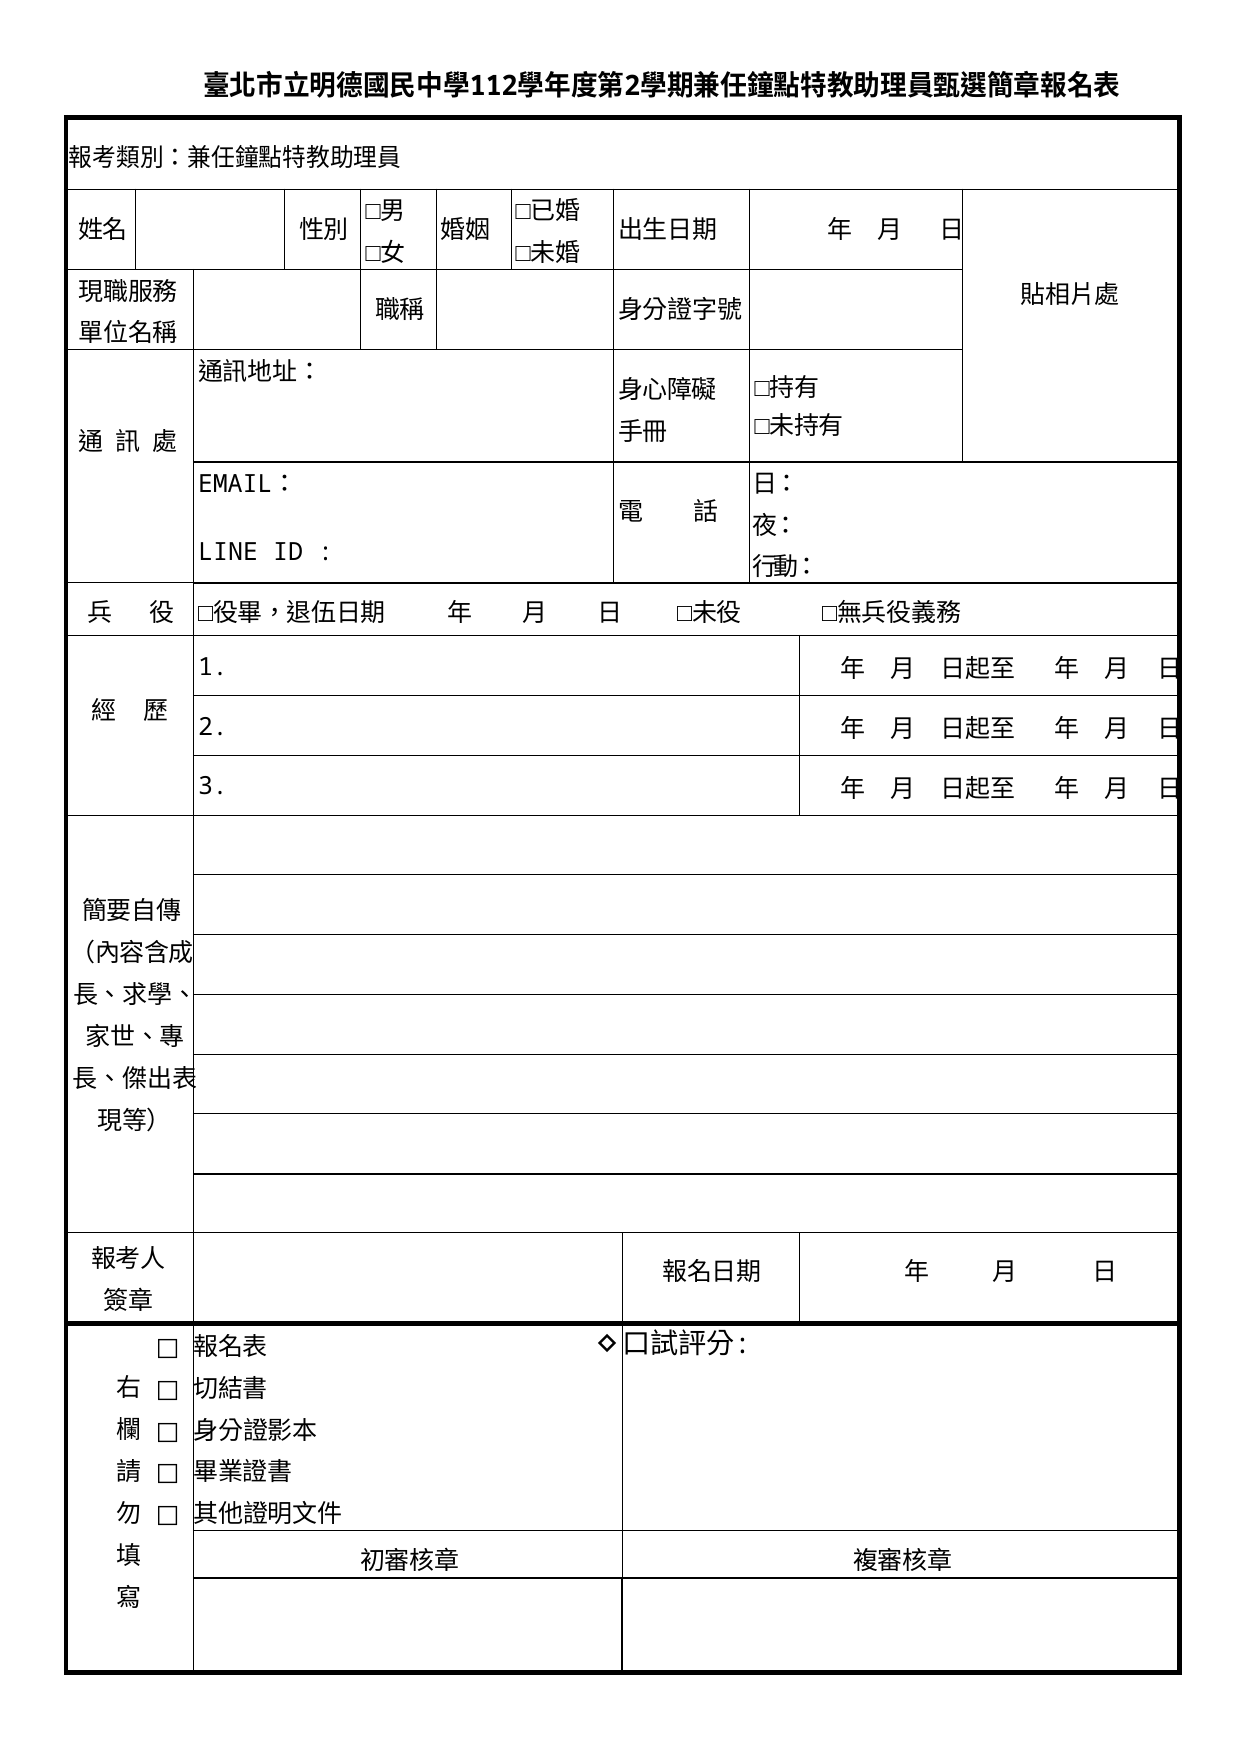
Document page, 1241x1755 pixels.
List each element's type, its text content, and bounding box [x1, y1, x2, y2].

table_cell 職稱 [361, 270, 436, 349]
table_cell 1. [194, 636, 799, 695]
table_cell [194, 1055, 1177, 1113]
table_cell [750, 270, 962, 349]
table_cell 報名表 切結書 身分證影本 畢業證書 其他證明文件 [194, 1326, 622, 1530]
table_cell [194, 1175, 1177, 1232]
table_cell 月 [1084, 696, 1139, 754]
table_cell 月 [1084, 636, 1139, 695]
text 臺北市立明德國民中學112學年度第2學期兼任鐘點特教助理員甄選簡章報名表 [117, 60, 1207, 105]
table_cell 姓名 [68, 190, 135, 269]
table_cell 年 [1034, 636, 1083, 695]
table_cell 日：夜： 行動： [750, 463, 1177, 582]
table_cell [194, 1233, 622, 1321]
table_cell □已婚 □未婚 [512, 190, 613, 269]
table_cell [623, 1579, 1177, 1670]
table_cell [750, 584, 800, 635]
table_cell [1139, 584, 1177, 635]
table_cell 兵 [68, 583, 136, 635]
table_cell [1034, 584, 1083, 635]
table_cell 年 月 日起至 [800, 756, 1033, 814]
table_cell 日 [570, 584, 656, 635]
table_cell □無兵役義務 [800, 584, 1033, 635]
table_cell 通訊地址： [194, 350, 613, 461]
table_cell 婚姻 [437, 190, 511, 269]
table_cell [1034, 1233, 1083, 1321]
table_cell 年 月 日起至 [800, 636, 1033, 695]
table_cell 月 [511, 584, 570, 635]
table_cell [194, 995, 1177, 1053]
table_cell 口試評分: [623, 1326, 1177, 1530]
table_cell [194, 1579, 621, 1670]
table_cell 貼相片處 [963, 190, 1177, 461]
table_cell 右欄請勿填寫 [68, 1326, 193, 1670]
table_cell 出生日期 [614, 190, 749, 269]
table_cell 身分證字號 [614, 270, 749, 349]
table_cell 年 [1034, 696, 1083, 754]
table_cell 2. [194, 696, 799, 754]
table_cell [194, 935, 1177, 994]
table_cell □未役 [656, 584, 750, 635]
table_cell 3. [194, 756, 799, 814]
table_cell □役畢，退伍日期 [194, 584, 436, 635]
table_cell 複審核章 [623, 1531, 1177, 1577]
table_cell 月 [1084, 756, 1139, 814]
table_cell EMAIL： LINE ID : [194, 463, 613, 582]
table_cell 報考人簽章 [68, 1233, 193, 1321]
table_cell 日 [1084, 1233, 1139, 1321]
table_cell 年 [1034, 756, 1083, 814]
table_cell 話 [656, 463, 749, 582]
table_cell 年 月 日 [750, 190, 962, 269]
table_cell [194, 875, 1177, 934]
table_cell [194, 1114, 1177, 1173]
table_cell 日 [1139, 756, 1177, 814]
table_cell 日 [1139, 636, 1177, 695]
table_cell 簡要自傳 （內容含成長、求學、家世、專長、傑出表現等） [68, 816, 193, 1232]
table_cell 現職服務 單位名稱 [68, 270, 193, 349]
table_cell 年 月 [800, 1233, 1033, 1321]
table_cell 性別 [285, 190, 360, 269]
table_cell □男 □女 [361, 190, 436, 269]
table_cell 初審核章 [194, 1531, 622, 1577]
table_cell 役 [136, 583, 193, 635]
table_cell [194, 270, 360, 349]
table_header 報考類別：兼任鐘點特教助理員 [68, 120, 1177, 188]
table_cell □持有 □未持有 [750, 350, 962, 461]
table_cell 年 [436, 584, 511, 635]
table_cell 報名日期 [623, 1233, 799, 1321]
table_cell [437, 270, 613, 349]
table_cell 通 訊 處 [68, 350, 193, 582]
table_cell 經 [68, 636, 136, 814]
table_cell 電 [614, 463, 656, 582]
table_cell 年 月 日起至 [800, 696, 1033, 754]
table_cell [1084, 584, 1139, 635]
table_cell 歷 [136, 636, 193, 814]
table_cell [194, 816, 1177, 874]
table_cell [136, 190, 284, 269]
table_cell 身心障礙手冊 [614, 350, 749, 461]
table_cell 日 [1139, 696, 1177, 754]
table_cell [1139, 1233, 1177, 1321]
